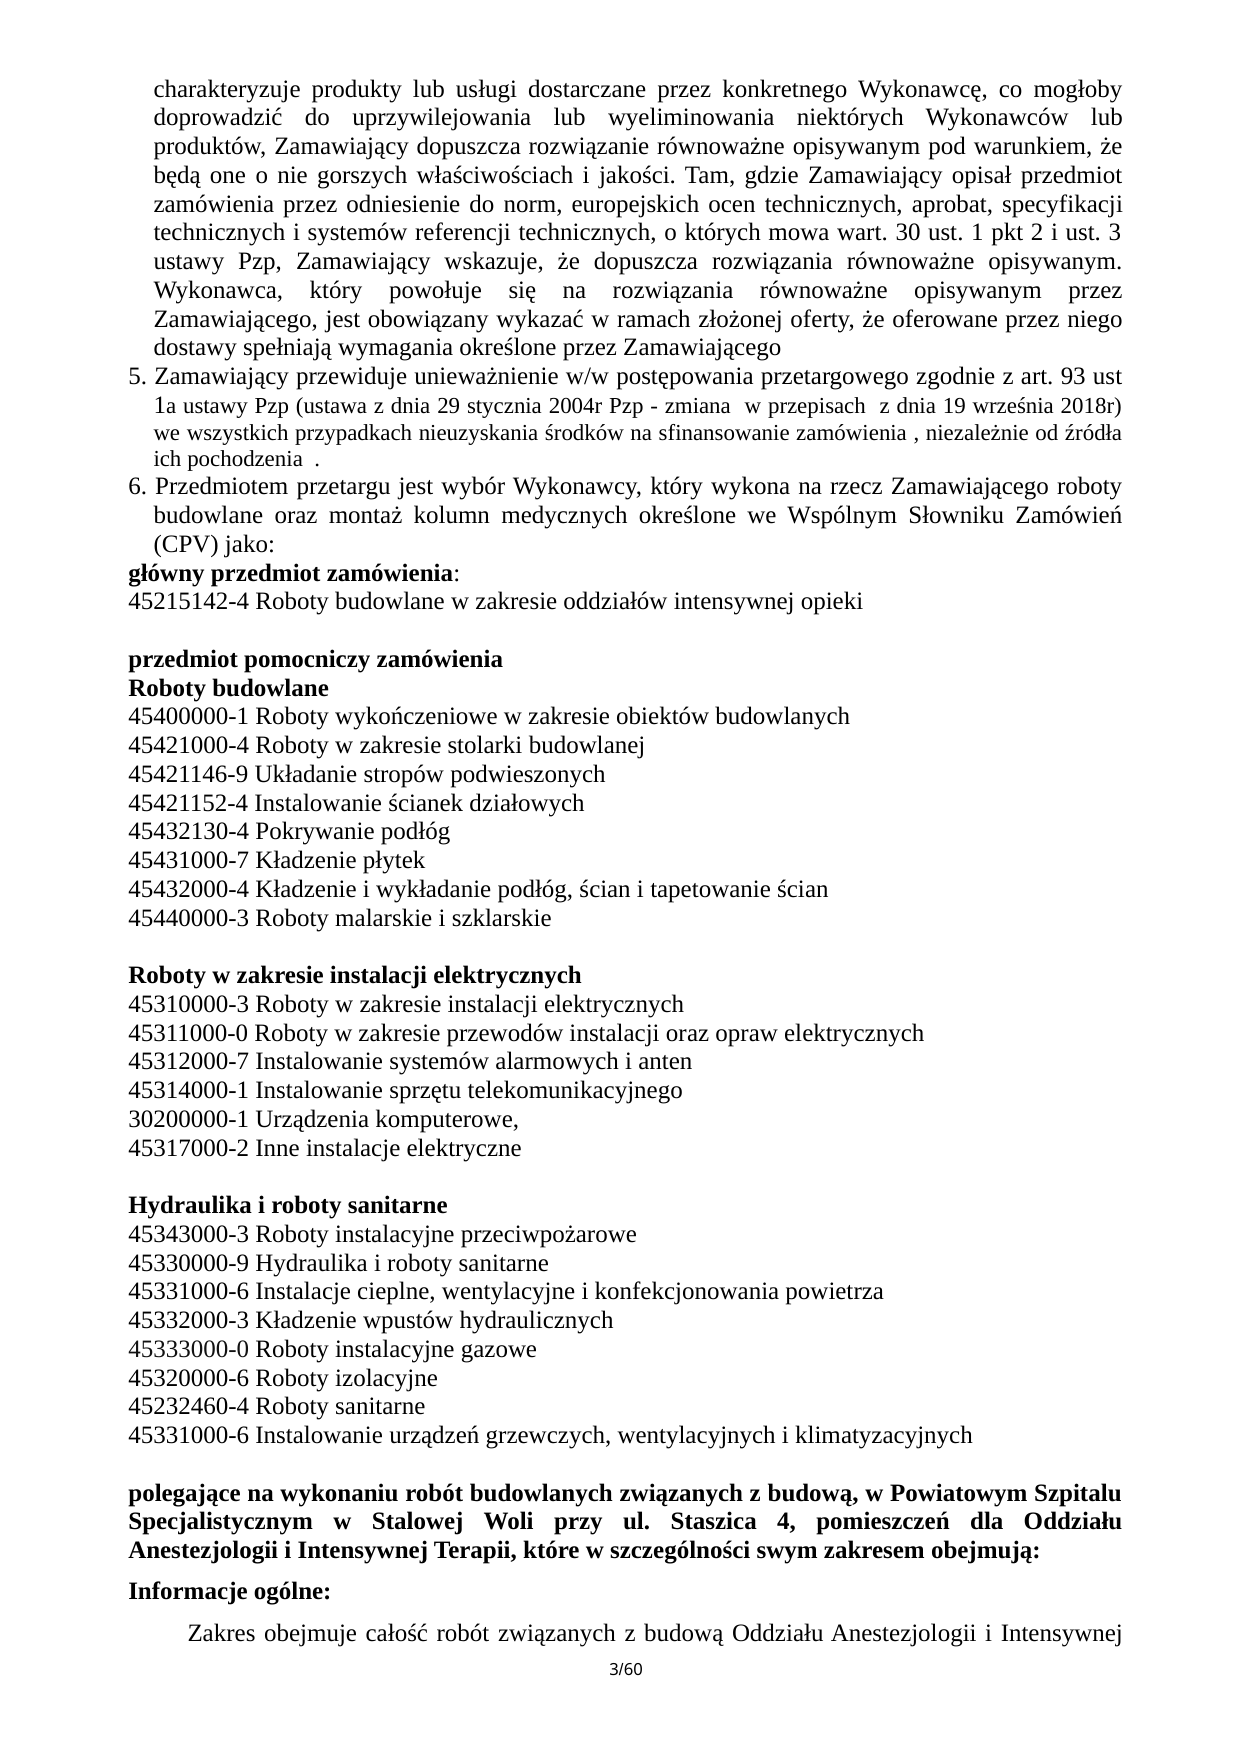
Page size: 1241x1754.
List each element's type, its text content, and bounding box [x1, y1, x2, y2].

text 45343000-3 Roboty instalacyjne przeciwpożarowe [128, 1219, 1064, 1248]
text 5. Zamawiający przewiduje unieważnienie w/w postępowania przetargowego zgodnie z art. 93 ust 1a ustawy Pzp (ustawa z dnia 29 stycznia 2004r Pzp - zmiana w przepisach z dnia 19 września 2018r) we wszystkich przypadkach nieuzyskania środków na sfinansowanie zamówienia , niezależnie od źródła ich pochodzenia . [128, 361, 1123, 471]
text 45432000-4 Kładzenie i wykładanie podłóg, ścian i tapetowanie ścian [128, 874, 1064, 903]
text 45332000-3 Kładzenie wpustów hydraulicznych [128, 1305, 1064, 1334]
text Zakres obejmuje całość robót związanych z budową Oddziału Anestezjologii i Intensywnej [128, 1618, 1123, 1646]
text 45311000-0 Roboty w zakresie przewodów instalacji oraz opraw elektrycznych [128, 1018, 1064, 1046]
text 45232460-4 Roboty sanitarne [128, 1391, 1064, 1420]
text 45317000-2 Inne instalacje elektryczne [128, 1133, 1064, 1161]
text Roboty w zakresie instalacji elektrycznych [128, 960, 1064, 989]
text Hydraulika i roboty sanitarne [128, 1190, 1064, 1219]
text 45330000-9 Hydraulika i roboty sanitarne [128, 1248, 1064, 1276]
text 45431000-7 Kładzenie płytek [128, 845, 1064, 874]
text 45400000-1 Roboty wykończeniowe w zakresie obiektów budowlanych [128, 701, 1064, 730]
text 45440000-3 Roboty malarskie i szklarskie [128, 903, 1064, 931]
text 45432130-4 Pokrywanie podłóg [128, 816, 1064, 845]
text 45421152-4 Instalowanie ścianek działowych [128, 788, 1064, 816]
text polegające na wykonaniu robót budowlanych związanych z budową, w Powiatowym Szpitalu Specjalistycznym w Stalowej Woli przy ul. Staszica 4, pomieszczeń dla Oddziału Anestezjologii i Intensywnej Terapii, które w szczególności swym zakresem obejmują: [128, 1478, 1123, 1564]
text 45320000-6 Roboty izolacyjne [128, 1363, 1064, 1391]
text 45331000-6 Instalacje cieplne, wentylacyjne i konfekcjonowania powietrza [128, 1276, 1064, 1305]
text przedmiot pomocniczy zamówienia [128, 644, 1064, 673]
text 45312000-7 Instalowanie systemów alarmowych i anten [128, 1046, 1064, 1075]
text Roboty budowlane [128, 673, 1064, 701]
text 30200000-1 Urządzenia komputerowe, [128, 1104, 1064, 1133]
text główny przedmiot zamówienia: [128, 558, 1123, 586]
text 45310000-3 Roboty w zakresie instalacji elektrycznych [128, 989, 1064, 1018]
text 6. Przedmiotem przetargu jest wybór Wykonawcy, który wykona na rzecz Zamawiającego roboty budowlane oraz montaż kolumn medycznych określone we Wspólnym Słowniku Zamówień (CPV) jako: [128, 471, 1123, 558]
text 45421000-4 Roboty w zakresie stolarki budowlanej [128, 730, 1064, 759]
text 45421146-9 Układanie stropów podwieszonych [128, 759, 1064, 788]
text Informacje ogólne: [128, 1576, 1123, 1605]
text 45333000-0 Roboty instalacyjne gazowe [128, 1334, 1064, 1363]
text charakteryzuje produkty lub usługi dostarczane przez konkretnego Wykonawcę, co mogłoby doprowadzić do uprzywilejowania lub wyeliminowania niektórych Wykonawców lub produktów, Zamawiający dopuszcza rozwiązanie równoważne opisywanym pod warunkiem, że będą one o nie gorszych właściwościach i jakości. Tam, gdzie Zamawiający opisał przedmiot zamówienia przez odniesienie do norm, europejskich ocen technicznych, aprobat, specyfikacji technicznych i systemów referencji technicznych, o których mowa wart. 30 ust. 1 pkt 2 i ust. 3 ustawy Pzp, Zamawiający wskazuje, że dopuszcza rozwiązania równoważne opisywanym. Wykonawca, który powołuje się na rozwiązania równoważne opisywanym przez Zamawiającego, jest obowiązany wykazać w ramach złożonej oferty, że oferowane przez niego dostawy spełniają wymagania określone przez Zamawiającego [128, 74, 1123, 361]
text 45331000-6 Instalowanie urządzeń grzewczych, wentylacyjnych i klimatyzacyjnych [128, 1420, 1064, 1449]
text 45314000-1 Instalowanie sprzętu telekomunikacyjnego [128, 1075, 1064, 1104]
text 45215142-4 Roboty budowlane w zakresie oddziałów intensywnej opieki [128, 586, 1123, 615]
